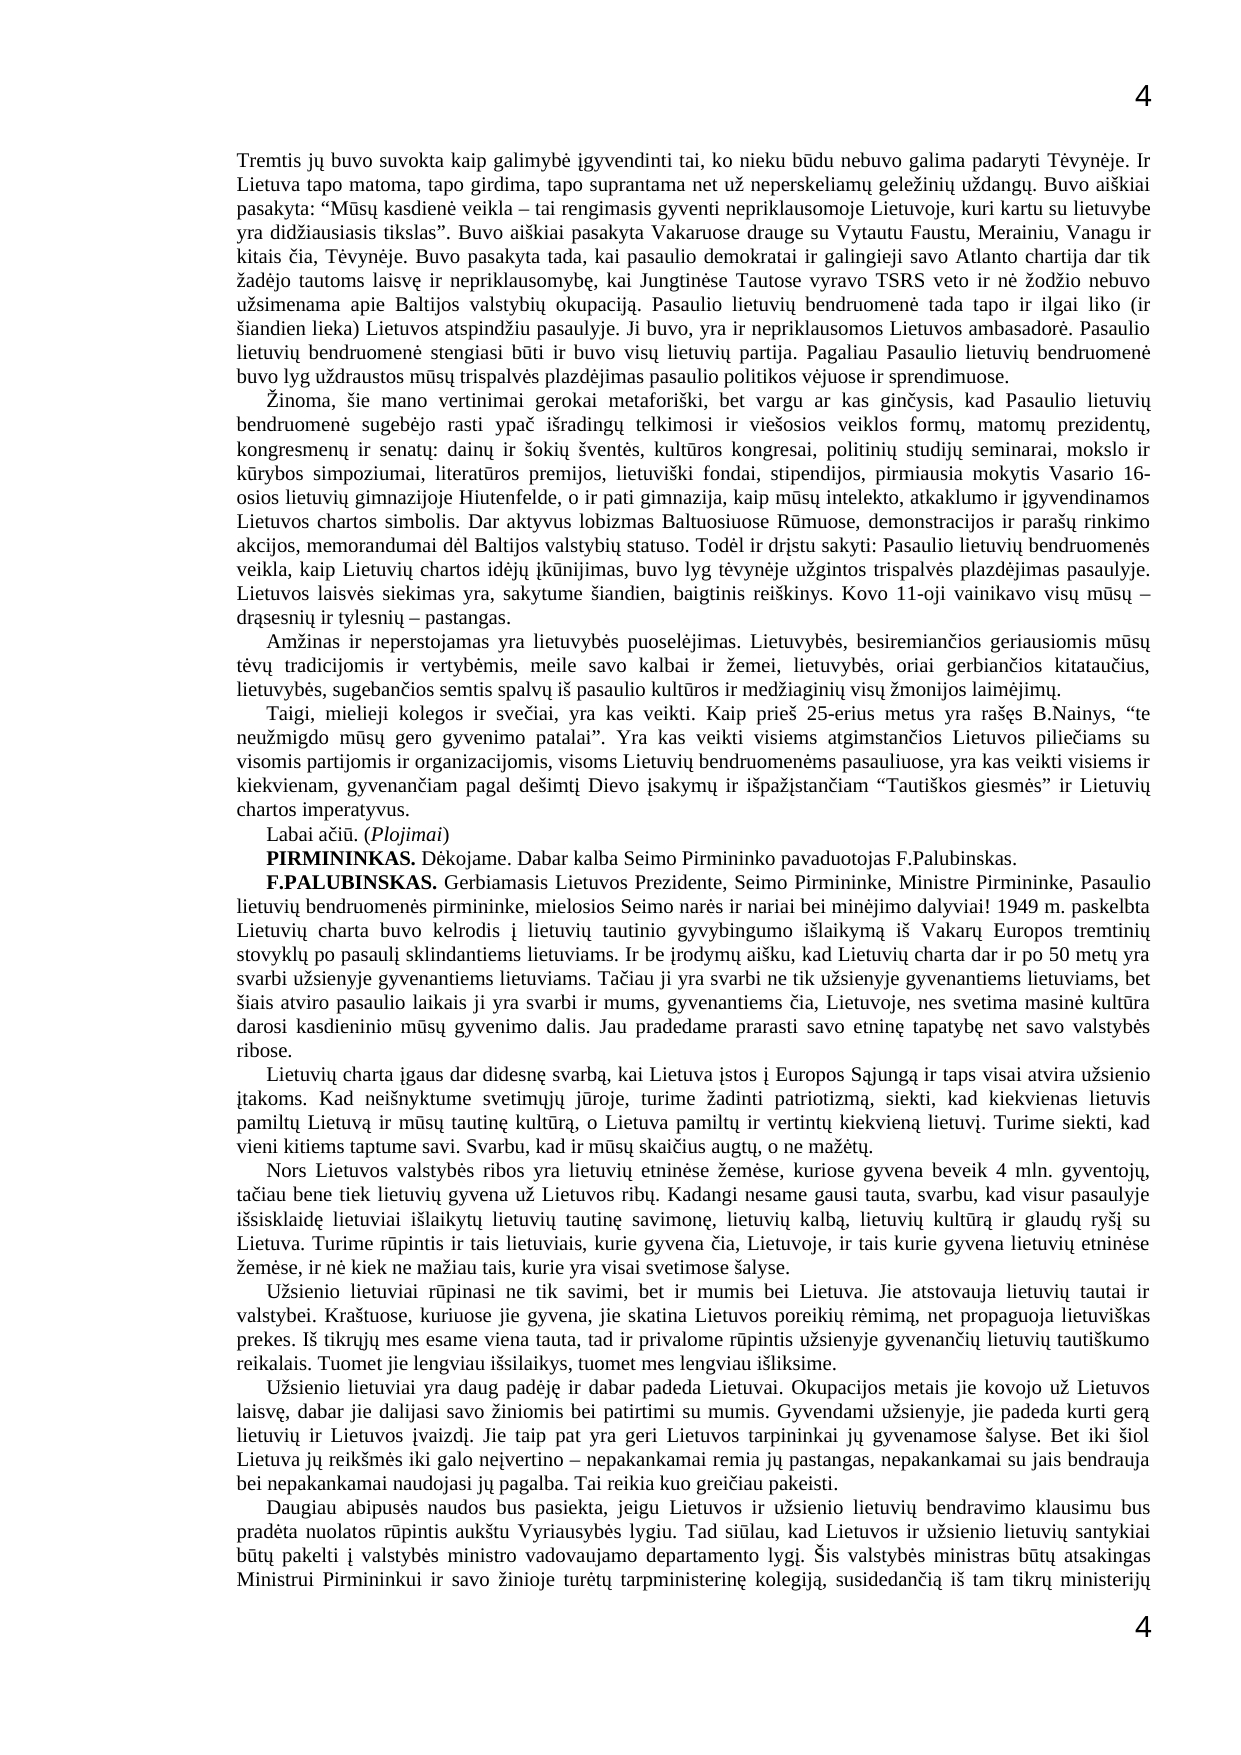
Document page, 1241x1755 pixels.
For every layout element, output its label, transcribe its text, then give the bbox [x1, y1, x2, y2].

text Nors Lietuvos valstybės ribos yra lietuvių etninėse žemėse, kuriose gyvena beveik 4 mln. gyventojų, tačiau bene tiek lietuvių gyvena už Lietuvos ribų. Kadangi nesame gausi tauta, svarbu, kad visur pasaulyje išsisklaidę lietuviai išlaikytų lietuvių tautinę savimonę, lietuvių kalbą, lietuvių kultūrą ir glaudų ryšį su Lietuva. Turime rūpintis ir tais lietuviais, kurie gyvena čia, Lietuvoje, ir tais kurie gyvena lietuvių etninėse žemėse, ir nė kiek ne mažiau tais, kurie yra visai svetimose šalyse. [236, 1158, 1152, 1279]
text Labai ačiū. (Plojimai) [236, 821, 1152, 846]
text PIRMININKAS. Dėkojame. Dabar kalba Seimo Pirmininko pavaduotojas F.Palubinskas. [236, 846, 1152, 869]
text Daugiau abipusės naudos bus pasiekta, jeigu Lietuvos ir užsienio lietuvių bendravimo klausimu bus pradėta nuolatos rūpintis aukštu Vyriausybės lygiu. Tad siūlau, kad Lietuvos ir užsienio lietuvių santykiai būtų pakelti į valstybės ministro vadovaujamo departamento lygį. Šis valstybės ministras būtų atsakingas Ministrui Pirmininkui ir savo žinioje turėtų tarpministerinę kolegiją, susidedančią iš tam tikrų ministerijų [236, 1495, 1152, 1591]
text Užsienio lietuviai rūpinasi ne tik savimi, bet ir mumis bei Lietuva. Jie atstovauja lietuvių tautai ir valstybei. Kraštuose, kuriuose jie gyvena, jie skatina Lietuvos poreikių rėmimą, net propaguoja lietuviškas prekes. Iš tikrųjų mes esame viena tauta, tad ir privalome rūpintis užsienyje gyvenančių lietuvių tautiškumo reikalais. Tuomet jie lengviau išsilaikys, tuomet mes lengviau išliksime. [236, 1279, 1152, 1375]
text Užsienio lietuviai yra daug padėję ir dabar padeda Lietuvai. Okupacijos metais jie kovojo už Lietuvos laisvę, dabar jie dalijasi savo žiniomis bei patirtimi su mumis. Gyvendami užsienyje, jie padeda kurti gerą lietuvių ir Lietuvos įvaizdį. Jie taip pat yra geri Lietuvos tarpininkai jų gyvenamose šalyse. Bet iki šiol Lietuva jų reikšmės iki galo neįvertino – nepakankamai remia jų pastangas, nepakankamai su jais bendrauja bei nepakankamai naudojasi jų pagalba. Tai reikia kuo greičiau pakeisti. [236, 1375, 1152, 1495]
text Tremtis jų buvo suvokta kaip galimybė įgyvendinti tai, ko nieku būdu nebuvo galima padaryti Tėvynėje. Ir Lietuva tapo matoma, tapo girdima, tapo suprantama net už neperskeliamų geležinių uždangų. Buvo aiškiai pasakyta: “Mūsų kasdienė veikla – tai rengimasis gyventi nepriklausomoje Lietuvoje, kuri kartu su lietuvybe yra didžiausiasis tikslas”. Buvo aiškiai pasakyta Vakaruose drauge su Vytautu Faustu, Merainiu, Vanagu ir kitais čia, Tėvynėje. Buvo pasakyta tada, kai pasaulio demokratai ir galingieji savo Atlanto chartija dar tik žadėjo tautoms laisvę ir nepriklausomybę, kai Jungtinėse Tautose vyravo TSRS veto ir nė žodžio nebuvo užsimenama apie Baltijos valstybių okupaciją. Pasaulio lietuvių bendruomenė tada tapo ir ilgai liko (ir šiandien lieka) Lietuvos atspindžiu pasaulyje. Ji buvo, yra ir nepriklausomos Lietuvos ambasadorė. Pasaulio lietuvių bendruomenė stengiasi būti ir buvo visų lietuvių partija. Pagaliau Pasaulio lietuvių bendruomenė buvo lyg uždraustos mūsų trispalvės plazdėjimas pasaulio politikos vėjuose ir sprendimuose. [236, 148, 1152, 388]
text F.PALUBINSKAS. Gerbiamasis Lietuvos Prezidente, Seimo Pirmininke, Ministre Pirmininke, Pasaulio lietuvių bendruomenės pirmininke, mielosios Seimo narės ir nariai bei minėjimo dalyviai! 1949 m. paskelbta Lietuvių charta buvo kelrodis į lietuvių tautinio gyvybingumo išlaikymą iš Vakarų Europos tremtinių stovyklų po pasaulį sklindantiems lietuviams. Ir be įrodymų aišku, kad Lietuvių charta dar ir po 50 metų yra svarbi užsienyje gyvenantiems lietuviams. Tačiau ji yra svarbi ne tik užsienyje gyvenantiems lietuviams, bet šiais atviro pasaulio laikais ji yra svarbi ir mums, gyvenantiems čia, Lietuvoje, nes svetima masinė kultūra darosi kasdieninio mūsų gyvenimo dalis. Jau pradedame prarasti savo etninę tapatybę net savo valstybės ribose. [236, 869, 1152, 1062]
text Lietuvių charta įgaus dar didesnę svarbą, kai Lietuva įstos į Europos Sąjungą ir taps visai atvira užsienio įtakoms. Kad neišnyktume svetimųjų jūroje, turime žadinti patriotizmą, siekti, kad kiekvienas lietuvis pamiltų Lietuvą ir mūsų tautinę kultūrą, o Lietuva pamiltų ir vertintų kiekvieną lietuvį. Turime siekti, kad vieni kitiems taptume savi. Svarbu, kad ir mūsų skaičius augtų, o ne mažėtų. [236, 1062, 1152, 1158]
text Taigi, mielieji kolegos ir svečiai, yra kas veikti. Kaip prieš 25-erius metus yra rašęs B.Nainys, “te neužmigdo mūsų gero gyvenimo patalai”. Yra kas veikti visiems atgimstančios Lietuvos piliečiams su visomis partijomis ir organizacijomis, visoms Lietuvių bendruomenėms pasauliuose, yra kas veikti visiems ir kiekvienam, gyvenančiam pagal dešimtį Dievo įsakymų ir išpažįstančiam “Tautiškos giesmės” ir Lietuvių chartos imperatyvus. [236, 701, 1152, 821]
text Žinoma, šie mano vertinimai gerokai metaforiški, bet vargu ar kas ginčysis, kad Pasaulio lietuvių bendruomenė sugebėjo rasti ypač išradingų telkimosi ir viešosios veiklos formų, matomų prezidentų, kongresmenų ir senatų: dainų ir šokių šventės, kultūros kongresai, politinių studijų seminarai, mokslo ir kūrybos simpoziumai, literatūros premijos, lietuviški fondai, stipendijos, pirmiausia mokytis Vasario 16-osios lietuvių gimnazijoje Hiutenfelde, o ir pati gimnazija, kaip mūsų intelekto, atkaklumo ir įgyvendinamos Lietuvos chartos simbolis. Dar aktyvus lobizmas Baltuosiuose Rūmuose, demonstracijos ir parašų rinkimo akcijos, memorandumai dėl Baltijos valstybių statuso. Todėl ir drįstu sakyti: Pasaulio lietuvių bendruomenės veikla, kaip Lietuvių chartos idėjų įkūnijimas, buvo lyg tėvynėje užgintos trispalvės plazdėjimas pasaulyje. Lietuvos laisvės siekimas yra, sakytume šiandien, baigtinis reiškinys. Kovo 11-oji vainikavo visų mūsų – drąsesnių ir tylesnių – pastangas. [236, 388, 1152, 629]
text Amžinas ir neperstojamas yra lietuvybės puoselėjimas. Lietuvybės, besiremiančios geriausiomis mūsų tėvų tradicijomis ir vertybėmis, meile savo kalbai ir žemei, lietuvybės, oriai gerbiančios kitataučius, lietuvybės, sugebančios semtis spalvų iš pasaulio kultūros ir medžiaginių visų žmonijos laimėjimų. [236, 629, 1152, 701]
